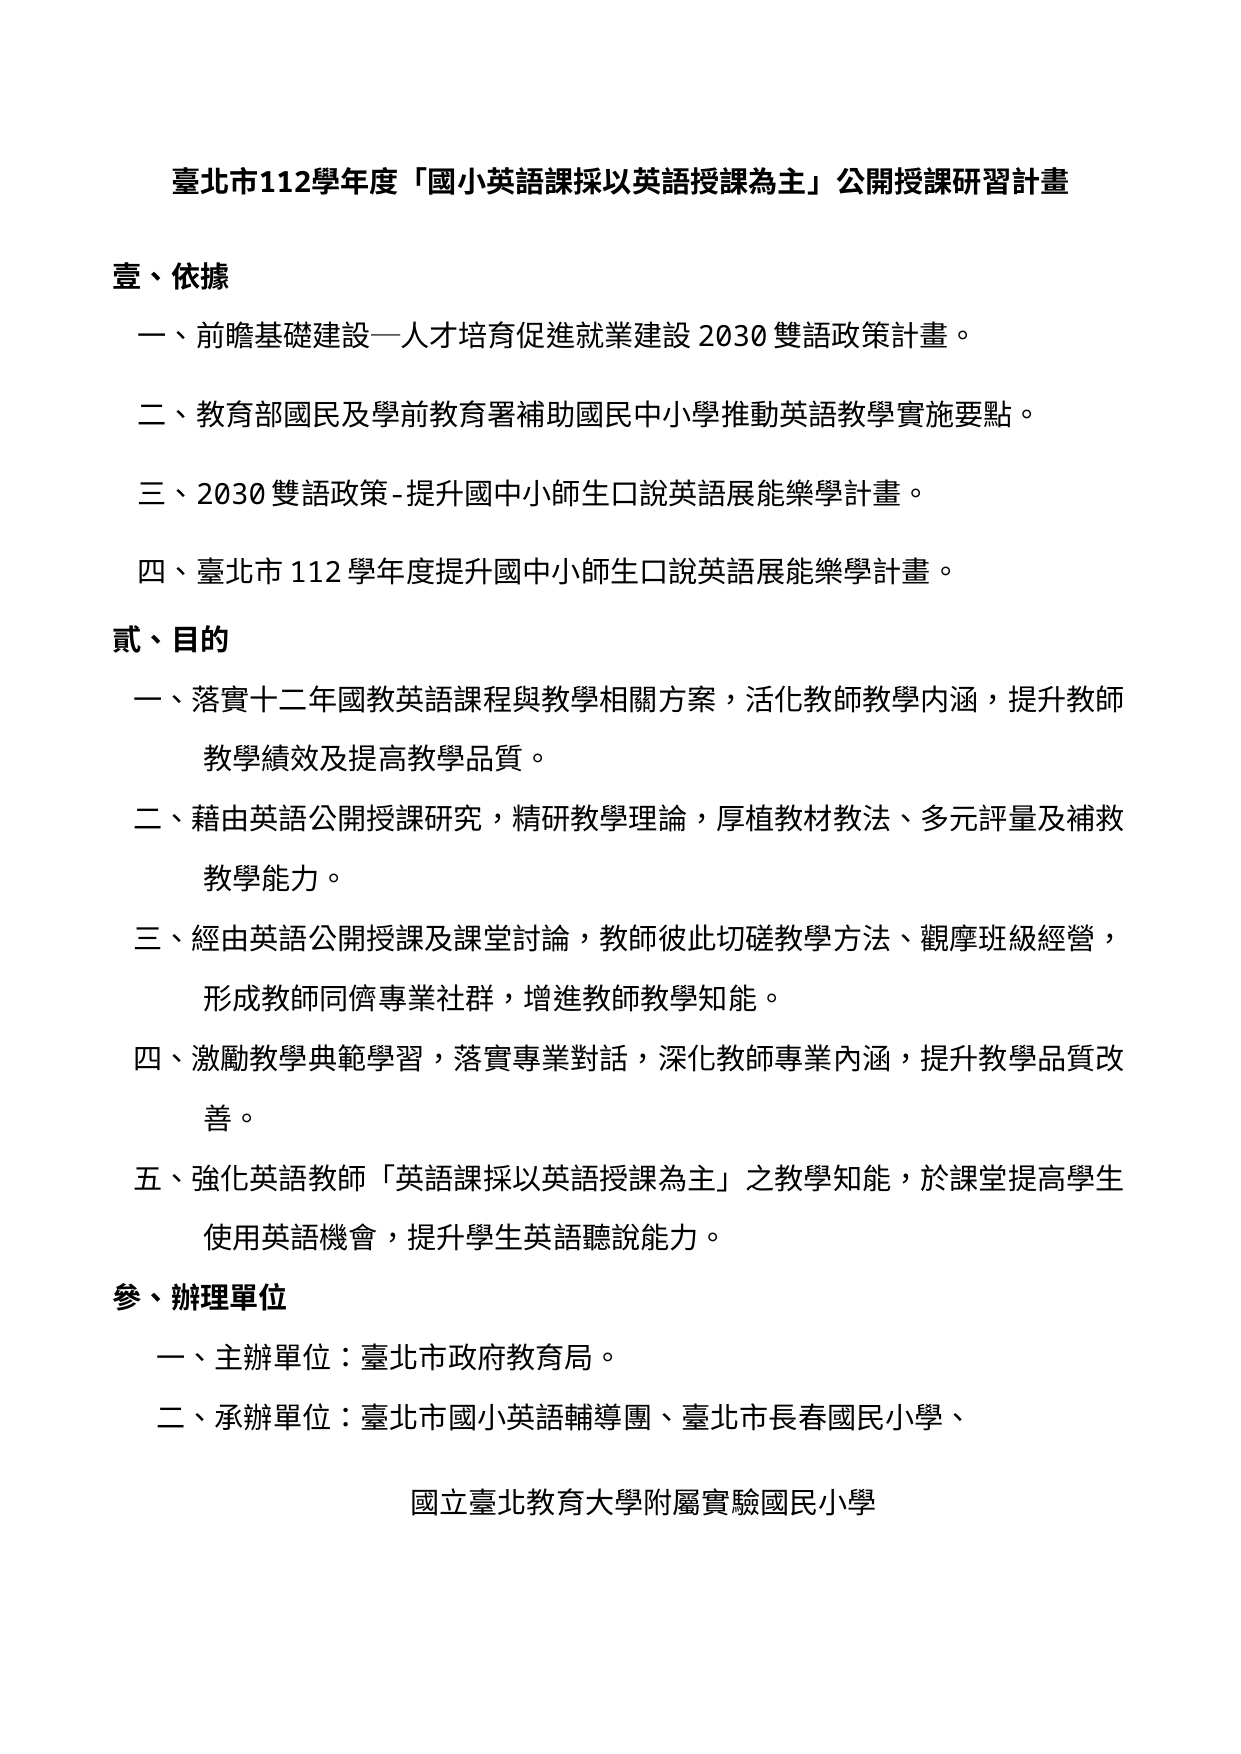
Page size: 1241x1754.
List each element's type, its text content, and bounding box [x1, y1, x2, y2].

text 一、主辦單位：臺北市政府教育局。 [112, 1335, 1128, 1377]
text 使用英語機會，提升學生英語聽說能力。 [133, 1215, 1128, 1257]
text 四、臺北市112學年度提升國中小師生口說英語展能樂學計畫。 [137, 549, 1128, 591]
text 臺北市112學年度「國小英語課採以英語授課為主」公開授課研習計畫 [112, 158, 1128, 201]
text 二、藉由英語公開授課研究，精研教學理論，厚植教材教法、多元評量及補救 [133, 796, 1128, 838]
text 四、激勵教學典範學習，落實專業對話，深化教師專業內涵，提升教學品質改 [133, 1035, 1128, 1078]
text 教學績效及提高教學品質。 [133, 736, 1128, 778]
text 貳、目的 [112, 616, 1128, 658]
text 二、承辦單位：臺北市國小英語輔導團、臺北市長春國民小學、 [112, 1394, 1128, 1437]
text 一、落實十二年國教英語課程與教學相關方案，活化教師教學内涵，提升教師 [133, 676, 1128, 718]
text 一、前瞻基礎建設─人才培育促進就業建設2030雙語政策計畫。 [137, 313, 1128, 355]
text 五、強化英語教師「英語課採以英語授課為主」之教學知能，於課堂提高學生 [133, 1155, 1128, 1197]
text 三、經由英語公開授課及課堂討論，教師彼此切磋教學方法、觀摩班級經營， [133, 916, 1128, 958]
text 二、教育部國民及學前教育署補助國民中小學推動英語教學實施要點。 [137, 392, 1128, 434]
text 參、辦理單位 [112, 1275, 1128, 1317]
text 壹、依據 [112, 253, 1128, 296]
text 教學能力。 [133, 856, 1128, 898]
text 善。 [133, 1095, 1128, 1138]
text 三、2030雙語政策-提升國中小師生口說英語展能樂學計畫。 [137, 470, 1128, 513]
text 國立臺北教育大學附屬實驗國民小學 [112, 1479, 1128, 1522]
text 形成教師同儕專業社群，增進教師教學知能。 [133, 975, 1128, 1018]
